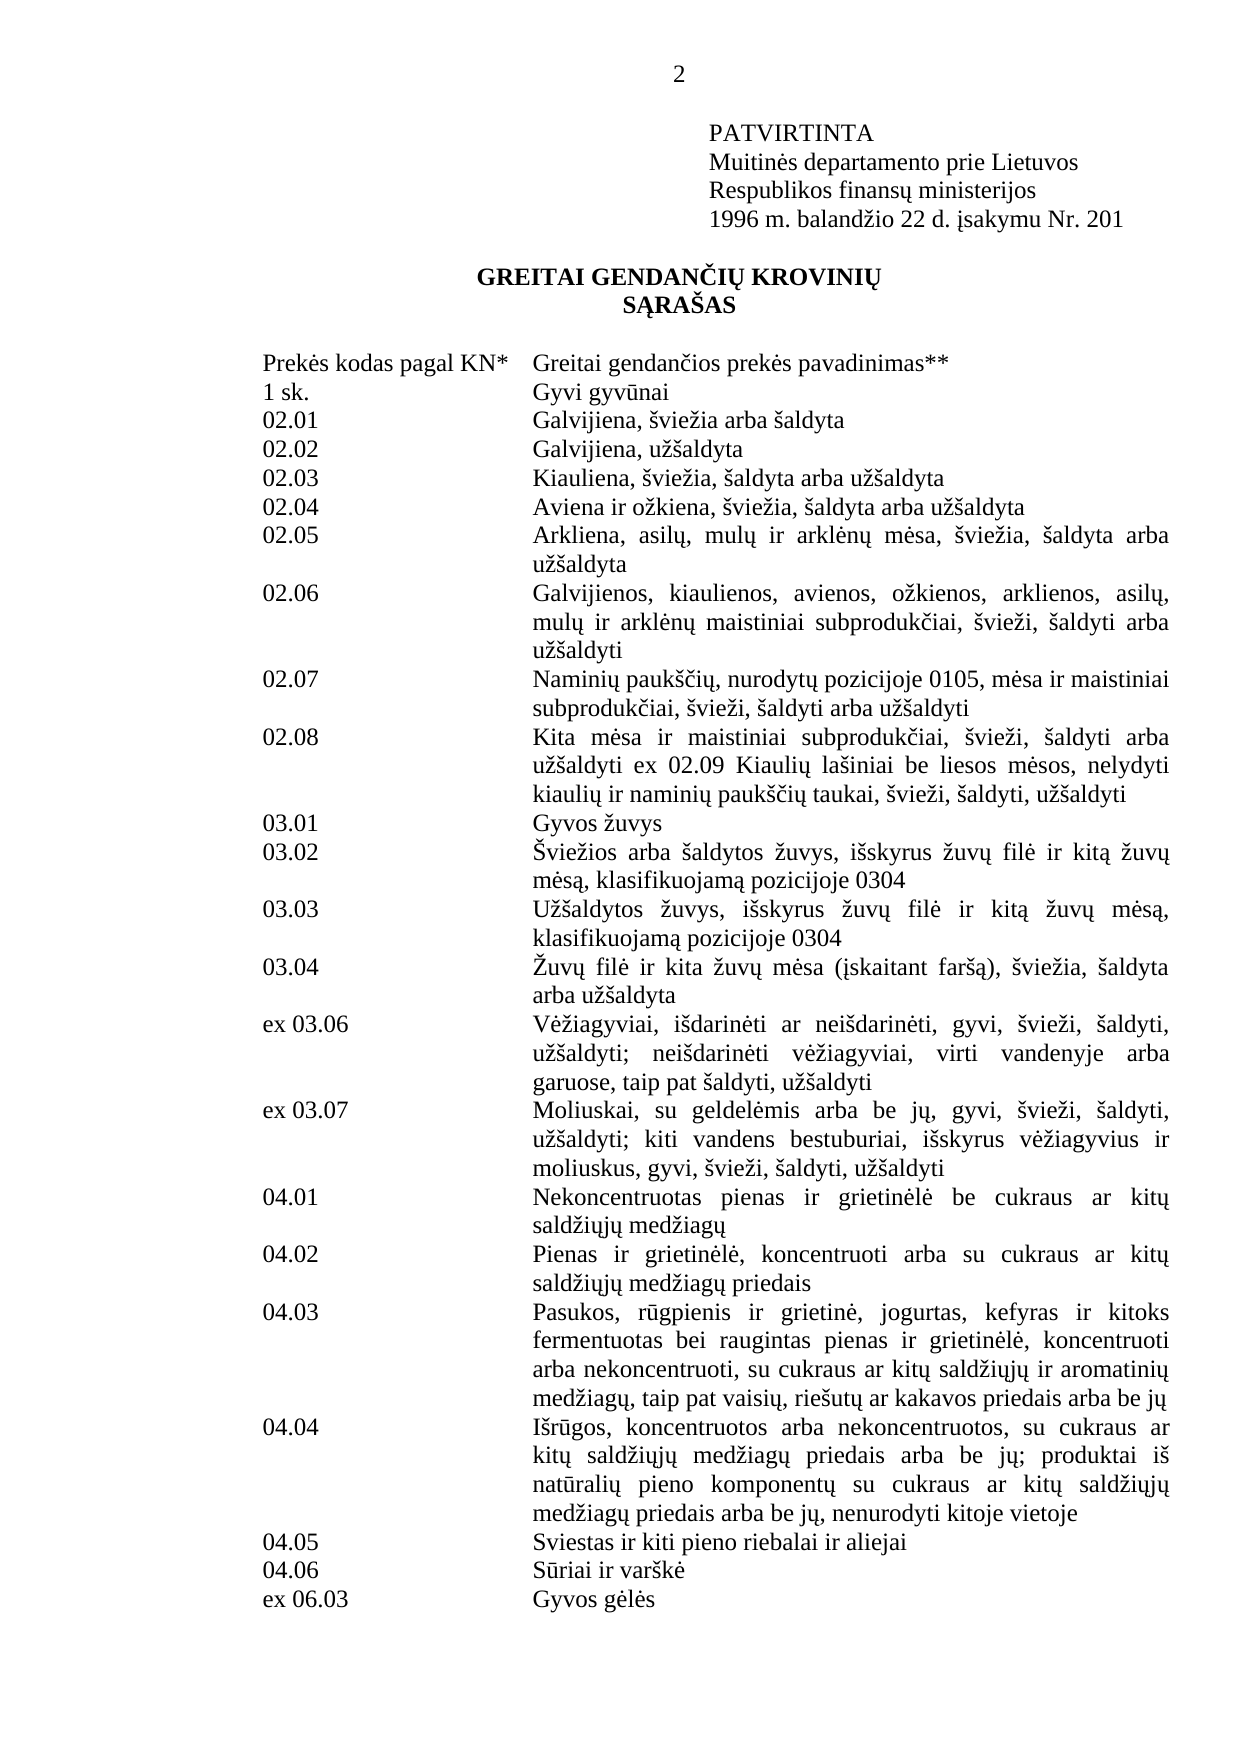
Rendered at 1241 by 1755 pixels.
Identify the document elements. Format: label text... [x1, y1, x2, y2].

table_cell Galvijiena, šviežia arba šaldyta [521, 406, 1181, 434]
table_cell Sviestas ir kiti pieno riebalai ir aliejai [521, 1527, 1181, 1556]
table_cell 02.03 [177, 463, 521, 492]
text GREITAI GENDANČIŲ KROVINIŲ [177, 262, 1181, 291]
table_cell 1 sk. [177, 377, 521, 406]
table_cell 03.04 [177, 952, 521, 1009]
table_cell ex 06.03 [177, 1584, 521, 1613]
table_cell Išrūgos, koncentruotos arba nekoncentruotos, su cukraus ar kitų saldžiųjų medžiagų priedais arba be jų; produktai iš natūralių pieno komponentų su cukraus ar kitų saldžiųjų medžiagų priedais arba be jų, nenurodyti kitoje vietoje [521, 1412, 1181, 1527]
table_cell Pienas ir grietinėlė, koncentruoti arba su cukraus ar kitų saldžiųjų medžiagų priedais [521, 1239, 1181, 1297]
table_cell Užšaldytos žuvys, išskyrus žuvų filė ir kitą žuvų mėsą, klasifikuojamą pozicijoje 0304 [521, 894, 1181, 952]
table_cell Arkliena, asilų, mulų ir arklėnų mėsa, šviežia, šaldyta arba užšaldyta [521, 521, 1181, 578]
table_cell ex 03.06 [177, 1009, 521, 1096]
table_cell Aviena ir ožkiena, šviežia, šaldyta arba užšaldyta [521, 492, 1181, 521]
table_cell 03.02 [177, 837, 521, 894]
table_header Greitai gendančios prekės pavadinimas** [521, 348, 1181, 377]
table_cell 03.01 [177, 808, 521, 837]
table_cell Nekoncentruotas pienas ir grietinėlė be cukraus ar kitų saldžiųjų medžiagų [521, 1182, 1181, 1239]
table_cell 02.08 [177, 722, 521, 808]
table_cell Pasukos, rūgpienis ir grietinė, jogurtas, kefyras ir kitoks fermentuotas bei raugintas pienas ir grietinėlė, koncentruoti arba nekoncentruoti, su cukraus ar kitų saldžiųjų ir aromatinių medžiagų, taip pat vaisių, riešutų ar kakavos priedais arba be jų [521, 1297, 1181, 1412]
table_cell Moliuskai, su geldelėmis arba be jų, gyvi, švieži, šaldyti, užšaldyti; kiti vandens bestuburiai, išskyrus vėžiagyvius ir moliuskus, gyvi, švieži, šaldyti, užšaldyti [521, 1096, 1181, 1182]
table_cell Žuvų filė ir kita žuvų mėsa (įskaitant faršą), šviežia, šaldyta arba užšaldyta [521, 952, 1181, 1009]
table_cell Vėžiagyviai, išdarinėti ar neišdarinėti, gyvi, švieži, šaldyti, užšaldyti; neišdarinėti vėžiagyviai, virti vandenyje arba garuose, taip pat šaldyti, užšaldyti [521, 1009, 1181, 1096]
table_cell 02.07 [177, 664, 521, 722]
table_cell Kita mėsa ir maistiniai subprodukčiai, švieži, šaldyti arba užšaldyti ex 02.09 Kiaulių lašiniai be liesos mėsos, nelydyti kiaulių ir naminių paukščių taukai, švieži, šaldyti, užšaldyti [521, 722, 1181, 808]
table_cell 04.05 [177, 1527, 521, 1556]
table_cell Gyvos žuvys [521, 808, 1181, 837]
table_cell Galvijiena, užšaldyta [521, 434, 1181, 463]
table_cell Kiauliena, šviežia, šaldyta arba užšaldyta [521, 463, 1181, 492]
table_cell 04.04 [177, 1412, 521, 1527]
text PATVIRTINTA [177, 118, 1181, 147]
text SĄRAŠAS [177, 291, 1181, 319]
table_header Prekės kodas pagal KN* [177, 348, 521, 377]
table_cell 04.02 [177, 1239, 521, 1297]
text 1996 m. balandžio 22 d. įsakymu Nr. 201 [177, 204, 1181, 233]
table_cell 04.03 [177, 1297, 521, 1412]
table_cell 04.06 [177, 1556, 521, 1584]
table_cell Sūriai ir varškė [521, 1556, 1181, 1584]
table_cell ex 03.07 [177, 1096, 521, 1182]
text Muitinės departamento prie Lietuvos [177, 147, 1181, 176]
table_cell 02.05 [177, 521, 521, 578]
text Respublikos finansų ministerijos [177, 176, 1181, 204]
table_cell Gyvos gėlės [521, 1584, 1181, 1613]
table_cell 03.03 [177, 894, 521, 952]
table_cell Galvijienos, kiaulienos, avienos, ožkienos, arklienos, asilų, mulų ir arklėnų maistiniai subprodukčiai, švieži, šaldyti arba užšaldyti [521, 578, 1181, 664]
table_cell 04.01 [177, 1182, 521, 1239]
table_cell 02.06 [177, 578, 521, 664]
table_cell Gyvi gyvūnai [521, 377, 1181, 406]
table_cell 02.02 [177, 434, 521, 463]
table_cell 02.01 [177, 406, 521, 434]
table_cell Naminių paukščių, nurodytų pozicijoje 0105, mėsa ir maistiniai subprodukčiai, švieži, šaldyti arba užšaldyti [521, 664, 1181, 722]
table_cell 02.04 [177, 492, 521, 521]
table_cell Šviežios arba šaldytos žuvys, išskyrus žuvų filė ir kitą žuvų mėsą, klasifikuojamą pozicijoje 0304 [521, 837, 1181, 894]
